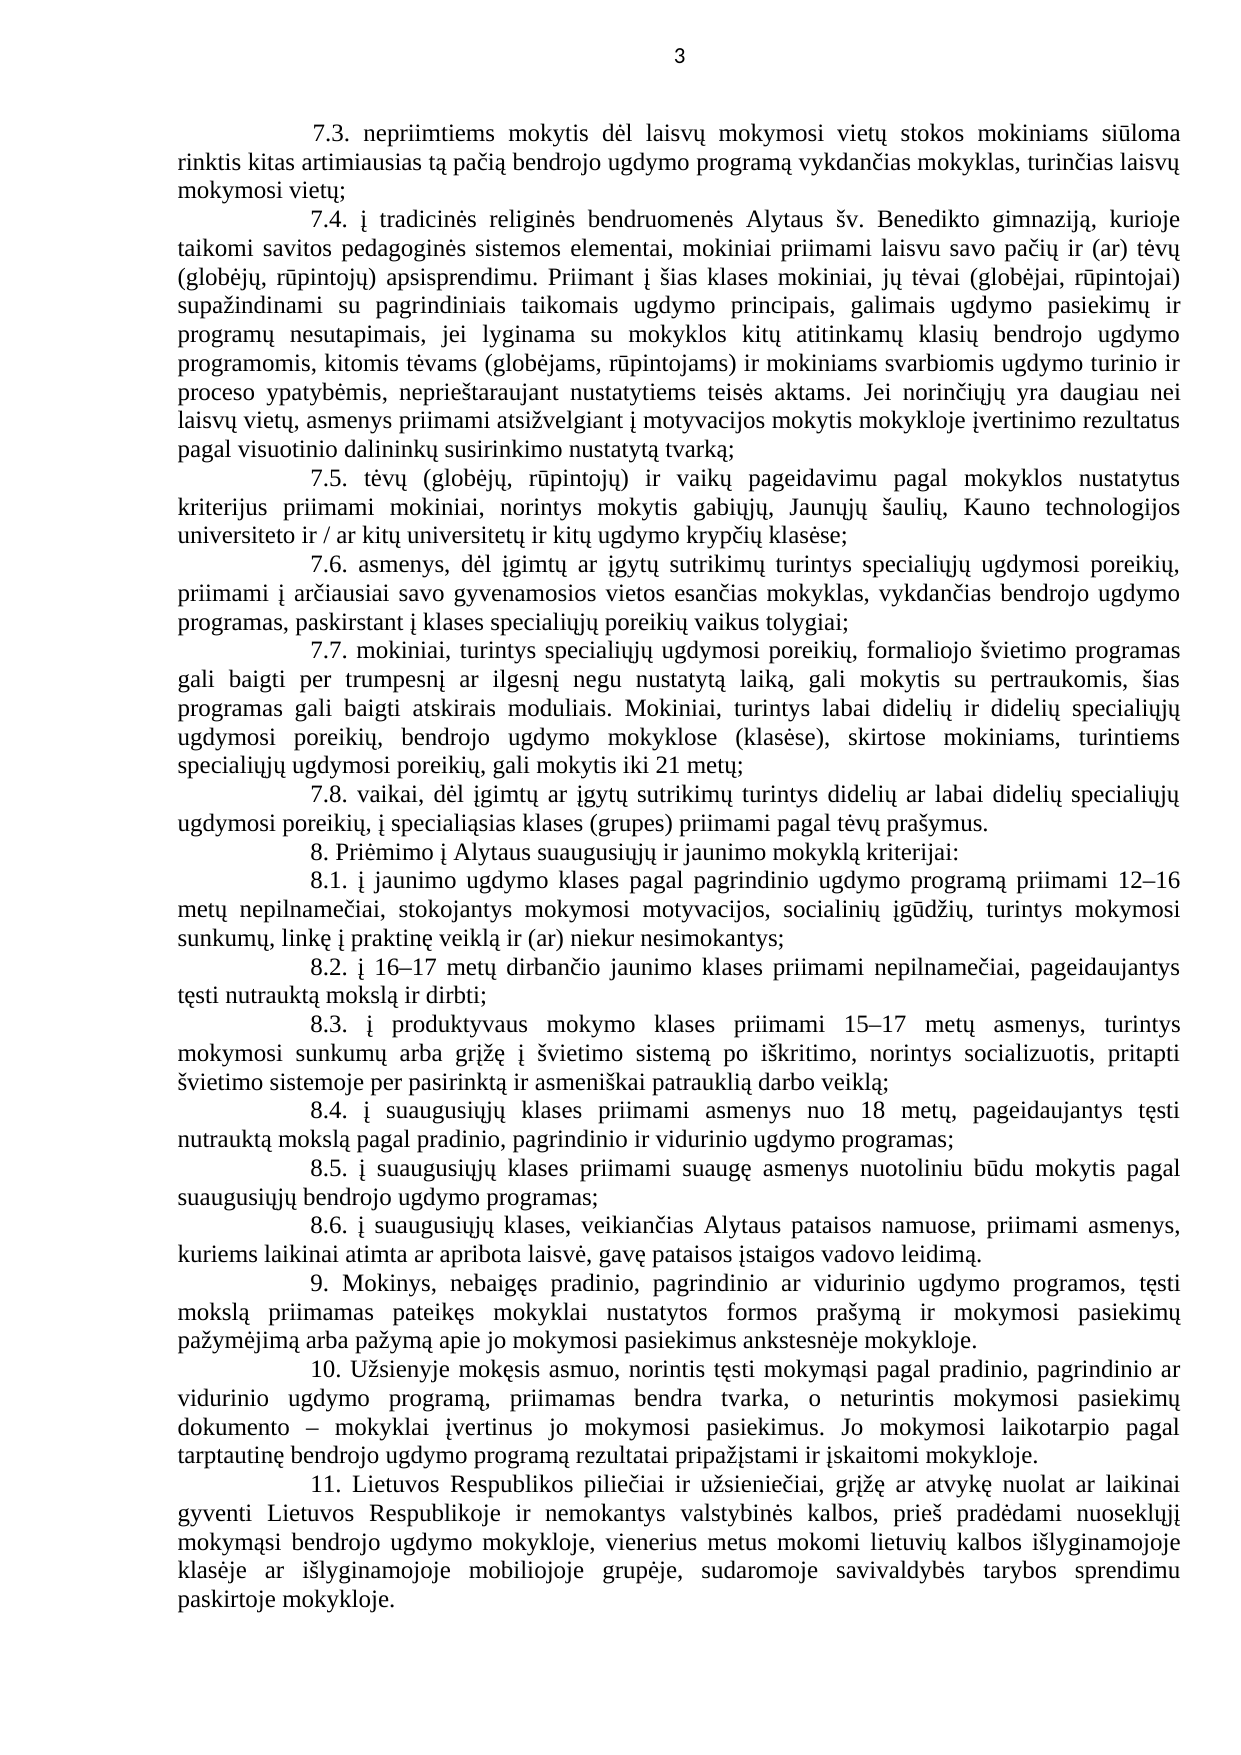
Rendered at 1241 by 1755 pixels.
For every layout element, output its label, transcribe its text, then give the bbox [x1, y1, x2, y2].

text 8.3. į produktyvaus mokymo klases priimami 15–17 metų asmenys, turintys mokymosi sunkumų arba grįžę į švietimo sistemą po iškritimo, norintys socializuotis, pritapti švietimo sistemoje per pasirinktą ir asmeniškai patrauklią darbo veiklą; [177, 1009, 1181, 1096]
text 8.1. į jaunimo ugdymo klases pagal pagrindinio ugdymo programą priimami 12–16 metų nepilnamečiai, stokojantys mokymosi motyvacijos, socialinių įgūdžių, turintys mokymosi sunkumų, linkę į praktinę veiklą ir (ar) niekur nesimokantys; [177, 866, 1181, 952]
text 7.3. nepriimtiems mokytis dėl laisvų mokymosi vietų stokos mokiniams siūloma rinktis kitas artimiausias tą pačią bendrojo ugdymo programą vykdančias mokyklas, turinčias laisvų mokymosi vietų; [177, 118, 1181, 204]
text 8.2. į 16–17 metų dirbančio jaunimo klases priimami nepilnamečiai, pageidaujantys tęsti nutrauktą mokslą ir dirbti; [177, 952, 1181, 1009]
text 9. Mokinys, nebaigęs pradinio, pagrindinio ar vidurinio ugdymo programos, tęsti mokslą priimamas pateikęs mokyklai nustatytos formos prašymą ir mokymosi pasiekimų pažymėjimą arba pažymą apie jo mokymosi pasiekimus ankstesnėje mokykloje. [177, 1268, 1181, 1354]
text 7.6. asmenys, dėl įgimtų ar įgytų sutrikimų turintys specialiųjų ugdymosi poreikių, priimami į arčiausiai savo gyvenamosios vietos esančias mokyklas, vykdančias bendrojo ugdymo programas, paskirstant į klases specialiųjų poreikių vaikus tolygiai; [177, 549, 1181, 636]
text 8.4. į suaugusiųjų klases priimami asmenys nuo 18 metų, pageidaujantys tęsti nutrauktą mokslą pagal pradinio, pagrindinio ir vidurinio ugdymo programas; [177, 1096, 1181, 1153]
text 8.5. į suaugusiųjų klases priimami suaugę asmenys nuotoliniu būdu mokytis pagal suaugusiųjų bendrojo ugdymo programas; [177, 1153, 1181, 1211]
text 7.8. vaikai, dėl įgimtų ar įgytų sutrikimų turintys didelių ar labai didelių specialiųjų ugdymosi poreikių, į specialiąsias klases (grupes) priimami pagal tėvų prašymus. [177, 779, 1181, 837]
text 11. Lietuvos Respublikos piliečiai ir užsieniečiai, grįžę ar atvykę nuolat ar laikinai gyventi Lietuvos Respublikoje ir nemokantys valstybinės kalbos, prieš pradėdami nuoseklųjį mokymąsi bendrojo ugdymo mokykloje, vienerius metus mokomi lietuvių kalbos išlyginamojoje klasėje ar išlyginamojoje mobiliojoje grupėje, sudaromoje savivaldybės tarybos sprendimu paskirtoje mokykloje. [177, 1469, 1181, 1613]
text 10. Užsienyje mokęsis asmuo, norintis tęsti mokymąsi pagal pradinio, pagrindinio ar vidurinio ugdymo programą, priimamas bendra tvarka, o neturintis mokymosi pasiekimų dokumento – mokyklai įvertinus jo mokymosi pasiekimus. Jo mokymosi laikotarpio pagal tarptautinę bendrojo ugdymo programą rezultatai pripažįstami ir įskaitomi mokykloje. [177, 1354, 1181, 1469]
text 7.4. į tradicinės religinės bendruomenės Alytaus šv. Benedikto gimnaziją, kurioje taikomi savitos pedagoginės sistemos elementai, mokiniai priimami laisvu savo pačių ir (ar) tėvų (globėjų, rūpintojų) apsisprendimu. Priimant į šias klases mokiniai, jų tėvai (globėjai, rūpintojai) supažindinami su pagrindiniais taikomais ugdymo principais, galimais ugdymo pasiekimų ir programų nesutapimais, jei lyginama su mokyklos kitų atitinkamų klasių bendrojo ugdymo programomis, kitomis tėvams (globėjams, rūpintojams) ir mokiniams svarbiomis ugdymo turinio ir proceso ypatybėmis, neprieštaraujant nustatytiems teisės aktams. Jei norinčiųjų yra daugiau nei laisvų vietų, asmenys priimami atsižvelgiant į motyvacijos mokytis mokykloje įvertinimo rezultatus pagal visuotinio dalininkų susirinkimo nustatytą tvarką; [177, 204, 1181, 463]
text 8.6. į suaugusiųjų klases, veikiančias Alytaus pataisos namuose, priimami asmenys, kuriems laikinai atimta ar apribota laisvė, gavę pataisos įstaigos vadovo leidimą. [177, 1211, 1181, 1268]
text 7.5. tėvų (globėjų, rūpintojų) ir vaikų pageidavimu pagal mokyklos nustatytus kriterijus priimami mokiniai, norintys mokytis gabiųjų, Jaunųjų šaulių, Kauno technologijos universiteto ir / ar kitų universitetų ir kitų ugdymo krypčių klasėse; [177, 463, 1181, 549]
text 8. Priėmimo į Alytaus suaugusiųjų ir jaunimo mokyklą kriterijai: [177, 837, 1181, 866]
text 7.7. mokiniai, turintys specialiųjų ugdymosi poreikių, formaliojo švietimo programas gali baigti per trumpesnį ar ilgesnį negu nustatytą laiką, gali mokytis su pertraukomis, šias programas gali baigti atskirais moduliais. Mokiniai, turintys labai didelių ir didelių specialiųjų ugdymosi poreikių, bendrojo ugdymo mokyklose (klasėse), skirtose mokiniams, turintiems specialiųjų ugdymosi poreikių, gali mokytis iki 21 metų; [177, 636, 1181, 779]
